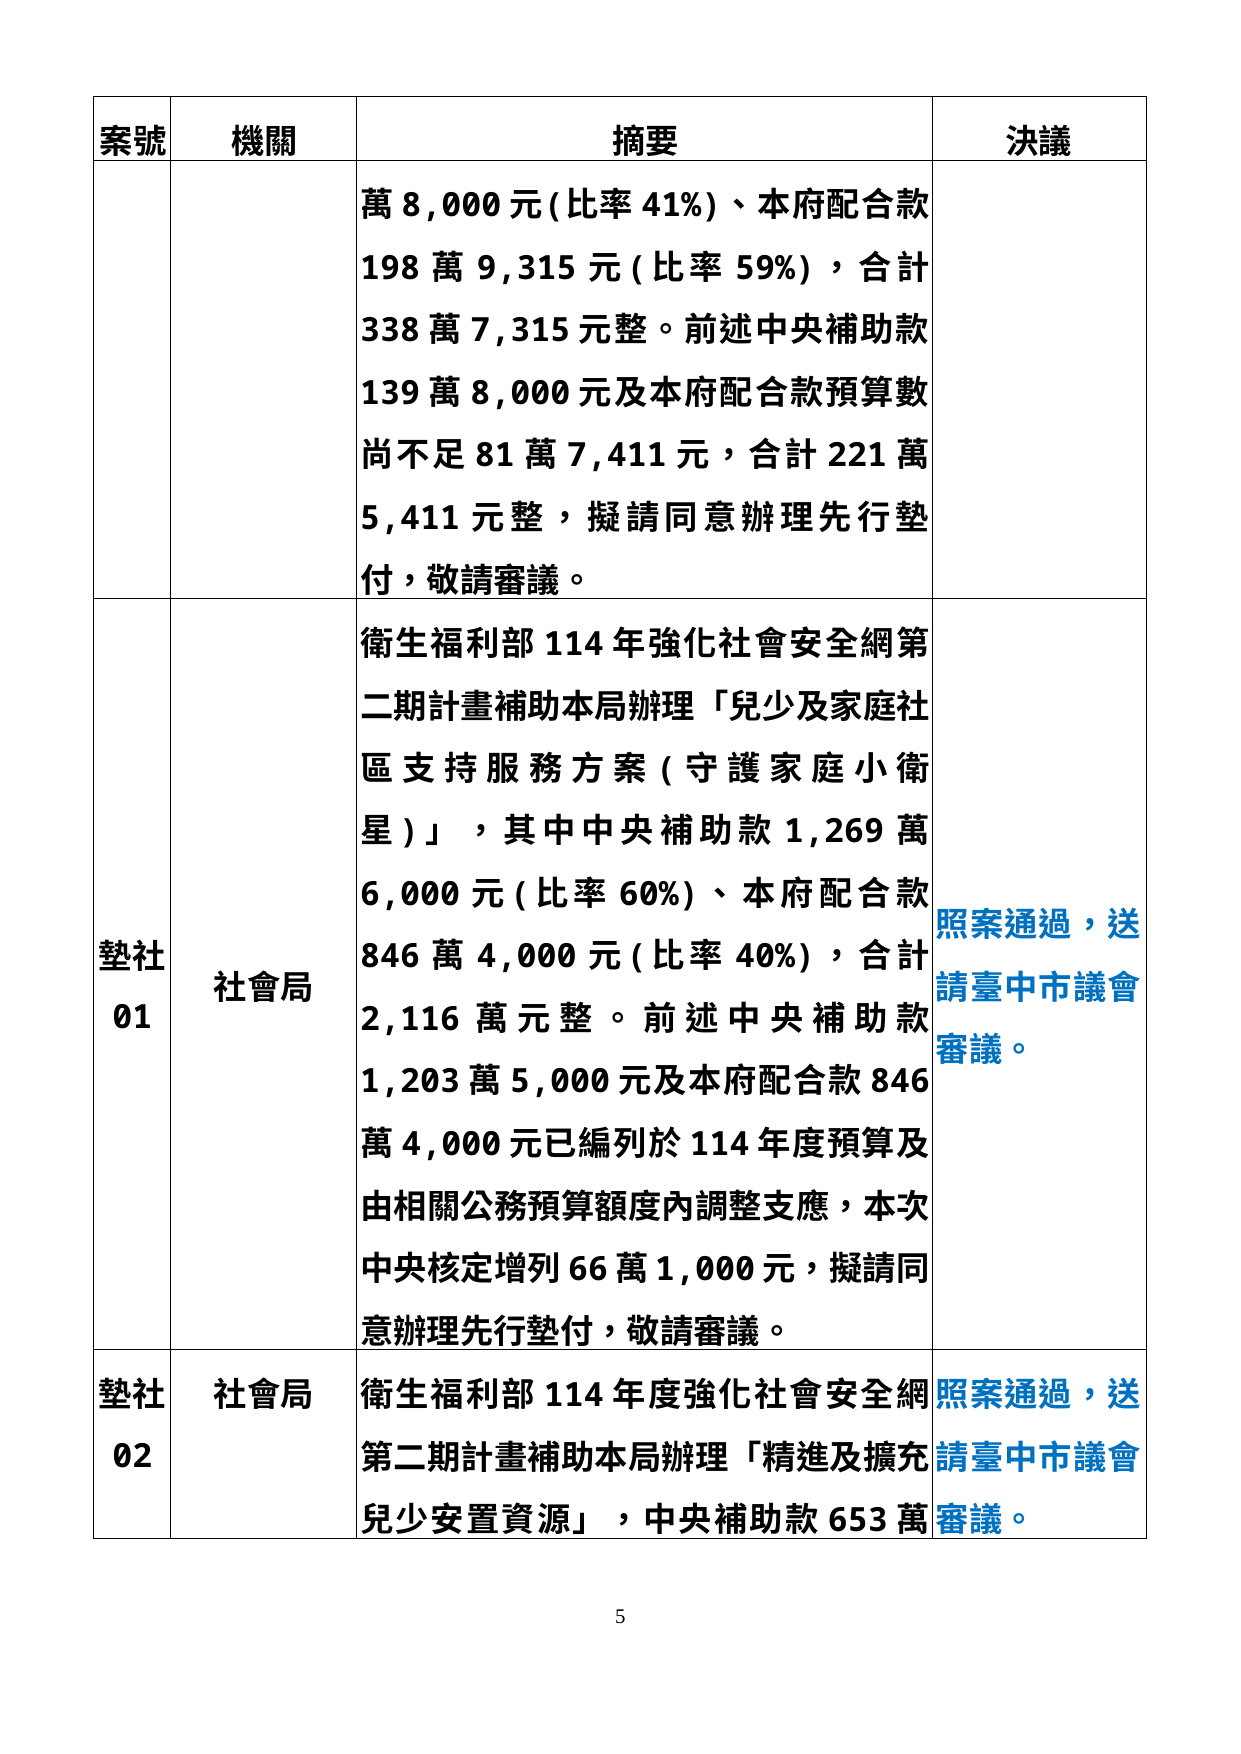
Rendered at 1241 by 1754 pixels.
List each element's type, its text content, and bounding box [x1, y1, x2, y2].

table_cell 衛生福利部114年度強化社會安全網第二期計畫補助本局辦理「精進及擴充兒少安置資源」，中央補助款653萬 [357, 1350, 932, 1538]
table_header 機關 [171, 97, 356, 160]
table_cell [933, 161, 1146, 598]
table_cell 墊社02 [94, 1350, 170, 1538]
table_cell 社會局 [171, 1350, 356, 1538]
table_header 案號 [94, 97, 170, 160]
table_cell 萬8,000元(比率41%)、本府配合款198萬9,315元(比率59%)，合計338萬7,315元整。前述中央補助款139萬8,000元及本府配合款預算數尚不足81萬7,411元，合計221萬5,411元整，擬請同意辦理先行墊付，敬請審議。 [357, 161, 932, 598]
table_cell 照案通過，送請臺中市議會審議。 [933, 1350, 1146, 1538]
table_header 決議 [933, 97, 1146, 160]
table_cell 墊社01 [94, 599, 170, 1349]
table_cell [171, 161, 356, 598]
table_cell [94, 161, 170, 598]
table_cell 社會局 [171, 599, 356, 1349]
table_cell 照案通過，送請臺中市議會審議。 [933, 599, 1146, 1349]
table_cell 衛生福利部114年強化社會安全網第二期計畫補助本局辦理「兒少及家庭社區支持服務方案(守護家庭小衛星)」，其中中央補助款1,269萬6,000元(比率60%)、本府配合款846萬4,000元(比率40%)，合計2,116萬元整。前述中央補助款1,203萬5,000元及本府配合款846萬4,000元已編列於114年度預算及由相關公務預算額度內調整支應，本次中央核定增列66萬1,000元，擬請同意辦理先行墊付，敬請審議。 [357, 599, 932, 1349]
table_header 摘要 [357, 97, 932, 160]
